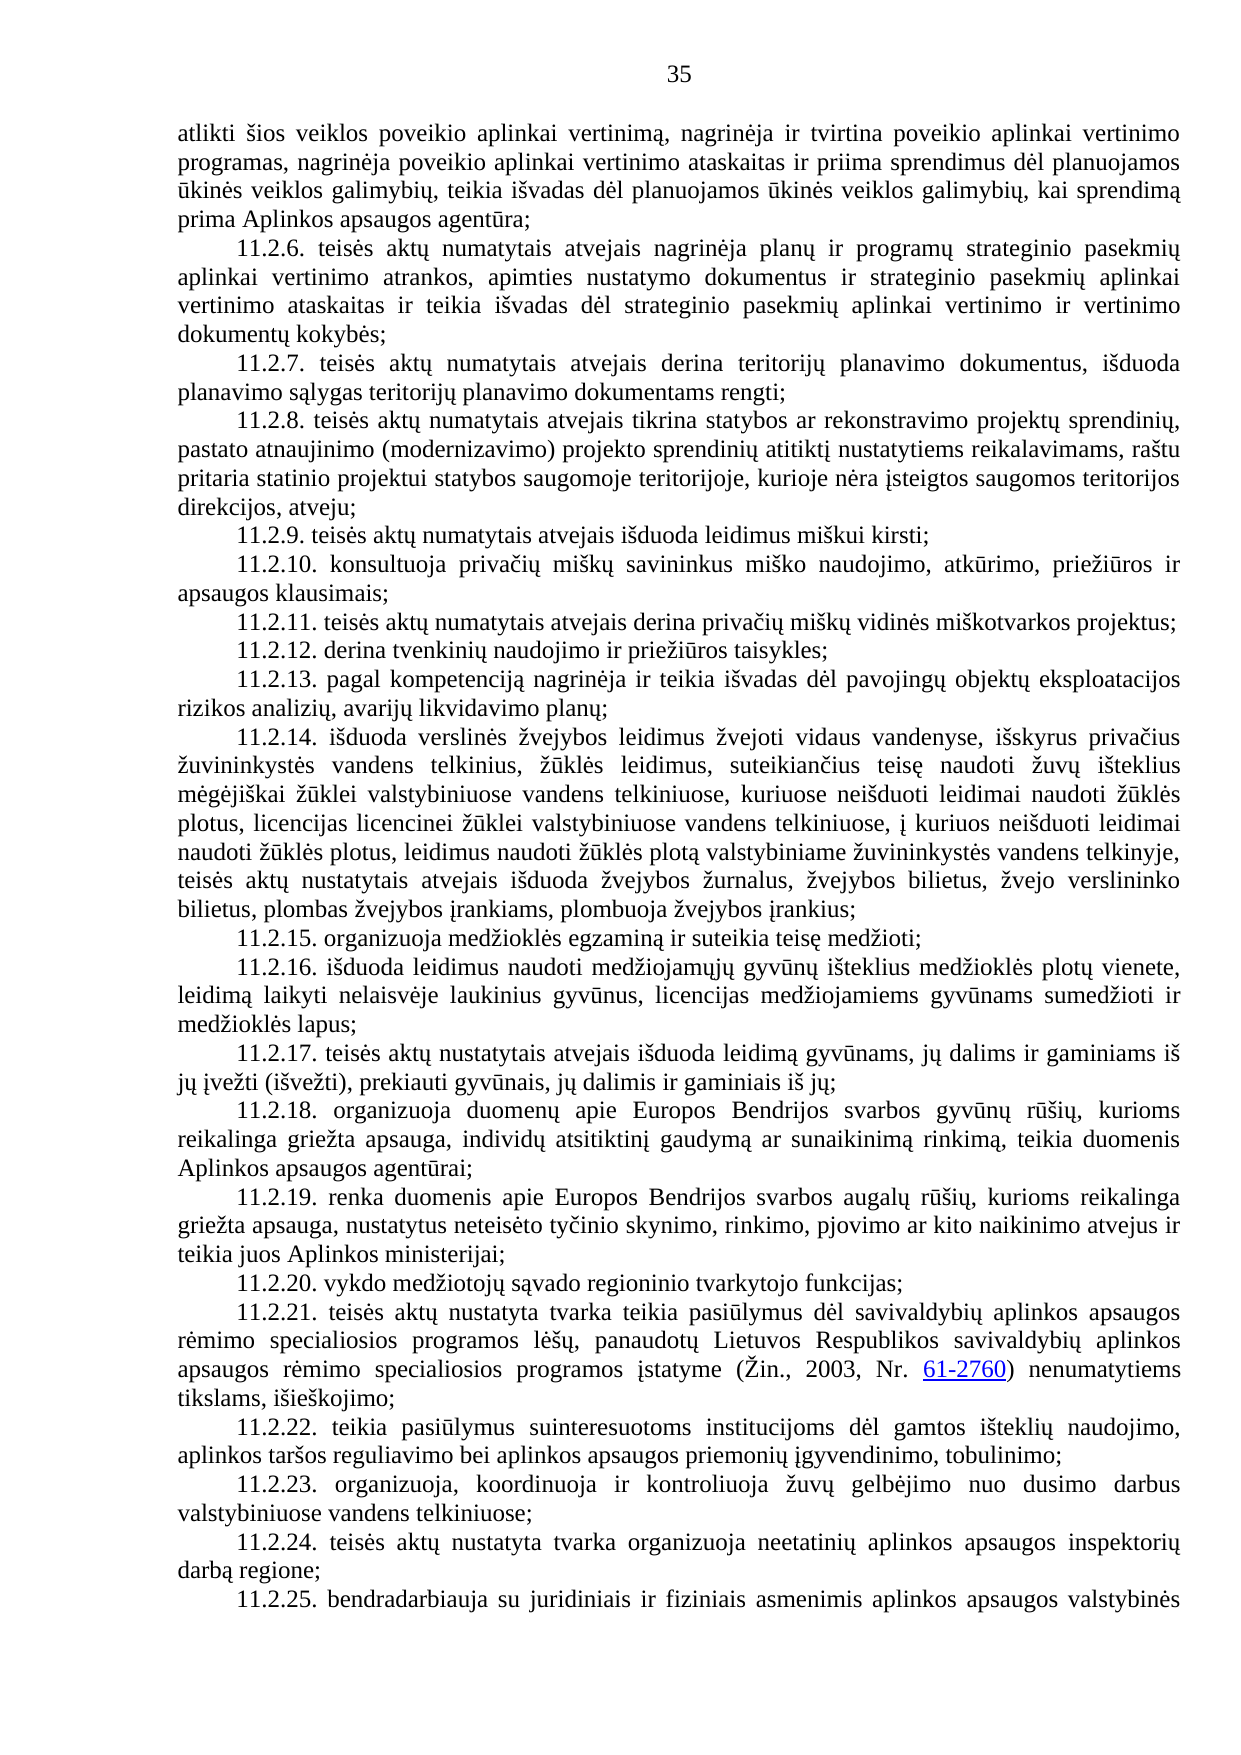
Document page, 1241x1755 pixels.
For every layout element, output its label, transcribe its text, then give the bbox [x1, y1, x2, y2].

text 11.2.25. bendradarbiauja su juridiniais ir fiziniais asmenimis aplinkos apsaugos valstybinės [177, 1584, 1181, 1613]
text 11.2.9. teisės aktų numatytais atvejais išduoda leidimus miškui kirsti; [177, 521, 1181, 549]
text atlikti šios veiklos poveikio aplinkai vertinimą, nagrinėja ir tvirtina poveikio aplinkai vertinimo programas, nagrinėja poveikio aplinkai vertinimo ataskaitas ir priima sprendimus dėl planuojamos ūkinės veiklos galimybių, teikia išvadas dėl planuojamos ūkinės veiklos galimybių, kai sprendimą prima Aplinkos apsaugos agentūra; [177, 118, 1181, 233]
text 11.2.24. teisės aktų nustatyta tvarka organizuoja neetatinių aplinkos apsaugos inspektorių darbą regione; [177, 1527, 1181, 1584]
text 11.2.22. teikia pasiūlymus suinteresuotoms institucijoms dėl gamtos išteklių naudojimo, aplinkos taršos reguliavimo bei aplinkos apsaugos priemonių įgyvendinimo, tobulinimo; [177, 1412, 1181, 1469]
text 11.2.6. teisės aktų numatytais atvejais nagrinėja planų ir programų strateginio pasekmių aplinkai vertinimo atrankos, apimties nustatymo dokumentus ir strateginio pasekmių aplinkai vertinimo ataskaitas ir teikia išvadas dėl strateginio pasekmių aplinkai vertinimo ir vertinimo dokumentų kokybės; [177, 233, 1181, 348]
text 11.2.23. organizuoja, koordinuoja ir kontroliuoja žuvų gelbėjimo nuo dusimo darbus valstybiniuose vandens telkiniuose; [177, 1469, 1181, 1527]
text 11.2.19. renka duomenis apie Europos Bendrijos svarbos augalų rūšių, kurioms reikalinga griežta apsauga, nustatytus neteisėto tyčinio skynimo, rinkimo, pjovimo ar kito naikinimo atvejus ir teikia juos Aplinkos ministerijai; [177, 1182, 1181, 1268]
text 11.2.15. organizuoja medžioklės egzaminą ir suteikia teisę medžioti; [177, 923, 1181, 952]
text 11.2.16. išduoda leidimus naudoti medžiojamųjų gyvūnų išteklius medžioklės plotų vienete, leidimą laikyti nelaisvėje laukinius gyvūnus, licencijas medžiojamiems gyvūnams sumedžioti ir medžioklės lapus; [177, 952, 1181, 1038]
text 11.2.12. derina tvenkinių naudojimo ir priežiūros taisykles; [177, 636, 1181, 664]
text 11.2.10. konsultuoja privačių miškų savininkus miško naudojimo, atkūrimo, priežiūros ir apsaugos klausimais; [177, 549, 1181, 607]
text 11.2.18. organizuoja duomenų apie Europos Bendrijos svarbos gyvūnų rūšių, kurioms reikalinga griežta apsauga, individų atsitiktinį gaudymą ar sunaikinimą rinkimą, teikia duomenis Aplinkos apsaugos agentūrai; [177, 1096, 1181, 1182]
text 11.2.13. pagal kompetenciją nagrinėja ir teikia išvadas dėl pavojingų objektų eksploatacijos rizikos analizių, avarijų likvidavimo planų; [177, 664, 1181, 722]
text 11.2.21. teisės aktų nustatyta tvarka teikia pasiūlymus dėl savivaldybių aplinkos apsaugos rėmimo specialiosios programos lėšų, panaudotų Lietuvos Respublikos savivaldybių aplinkos apsaugos rėmimo specialiosios programos įstatyme (Žin., 2003, Nr. 61-2760) nenumatytiems tikslams, išieškojimo; [177, 1297, 1181, 1412]
text 11.2.8. teisės aktų numatytais atvejais tikrina statybos ar rekonstravimo projektų sprendinių, pastato atnaujinimo (modernizavimo) projekto sprendinių atitiktį nustatytiems reikalavimams, raštu pritaria statinio projektui statybos saugomoje teritorijoje, kurioje nėra įsteigtos saugomos teritorijos direkcijos, atveju; [177, 406, 1181, 521]
text 11.2.7. teisės aktų numatytais atvejais derina teritorijų planavimo dokumentus, išduoda planavimo sąlygas teritorijų planavimo dokumentams rengti; [177, 348, 1181, 406]
text 11.2.11. teisės aktų numatytais atvejais derina privačių miškų vidinės miškotvarkos projektus; [177, 607, 1181, 636]
text 11.2.14. išduoda verslinės žvejybos leidimus žvejoti vidaus vandenyse, išskyrus privačius žuvininkystės vandens telkinius, žūklės leidimus, suteikiančius teisę naudoti žuvų išteklius mėgėjiškai žūklei valstybiniuose vandens telkiniuose, kuriuose neišduoti leidimai naudoti žūklės plotus, licencijas licencinei žūklei valstybiniuose vandens telkiniuose, į kuriuos neišduoti leidimai naudoti žūklės plotus, leidimus naudoti žūklės plotą valstybiniame žuvininkystės vandens telkinyje, teisės aktų nustatytais atvejais išduoda žvejybos žurnalus, žvejybos bilietus, žvejo verslininko bilietus, plombas žvejybos įrankiams, plombuoja žvejybos įrankius; [177, 722, 1181, 923]
text 11.2.20. vykdo medžiotojų sąvado regioninio tvarkytojo funkcijas; [177, 1268, 1181, 1297]
text 11.2.17. teisės aktų nustatytais atvejais išduoda leidimą gyvūnams, jų dalims ir gaminiams iš jų įvežti (išvežti), prekiauti gyvūnais, jų dalimis ir gaminiais iš jų; [177, 1038, 1181, 1096]
